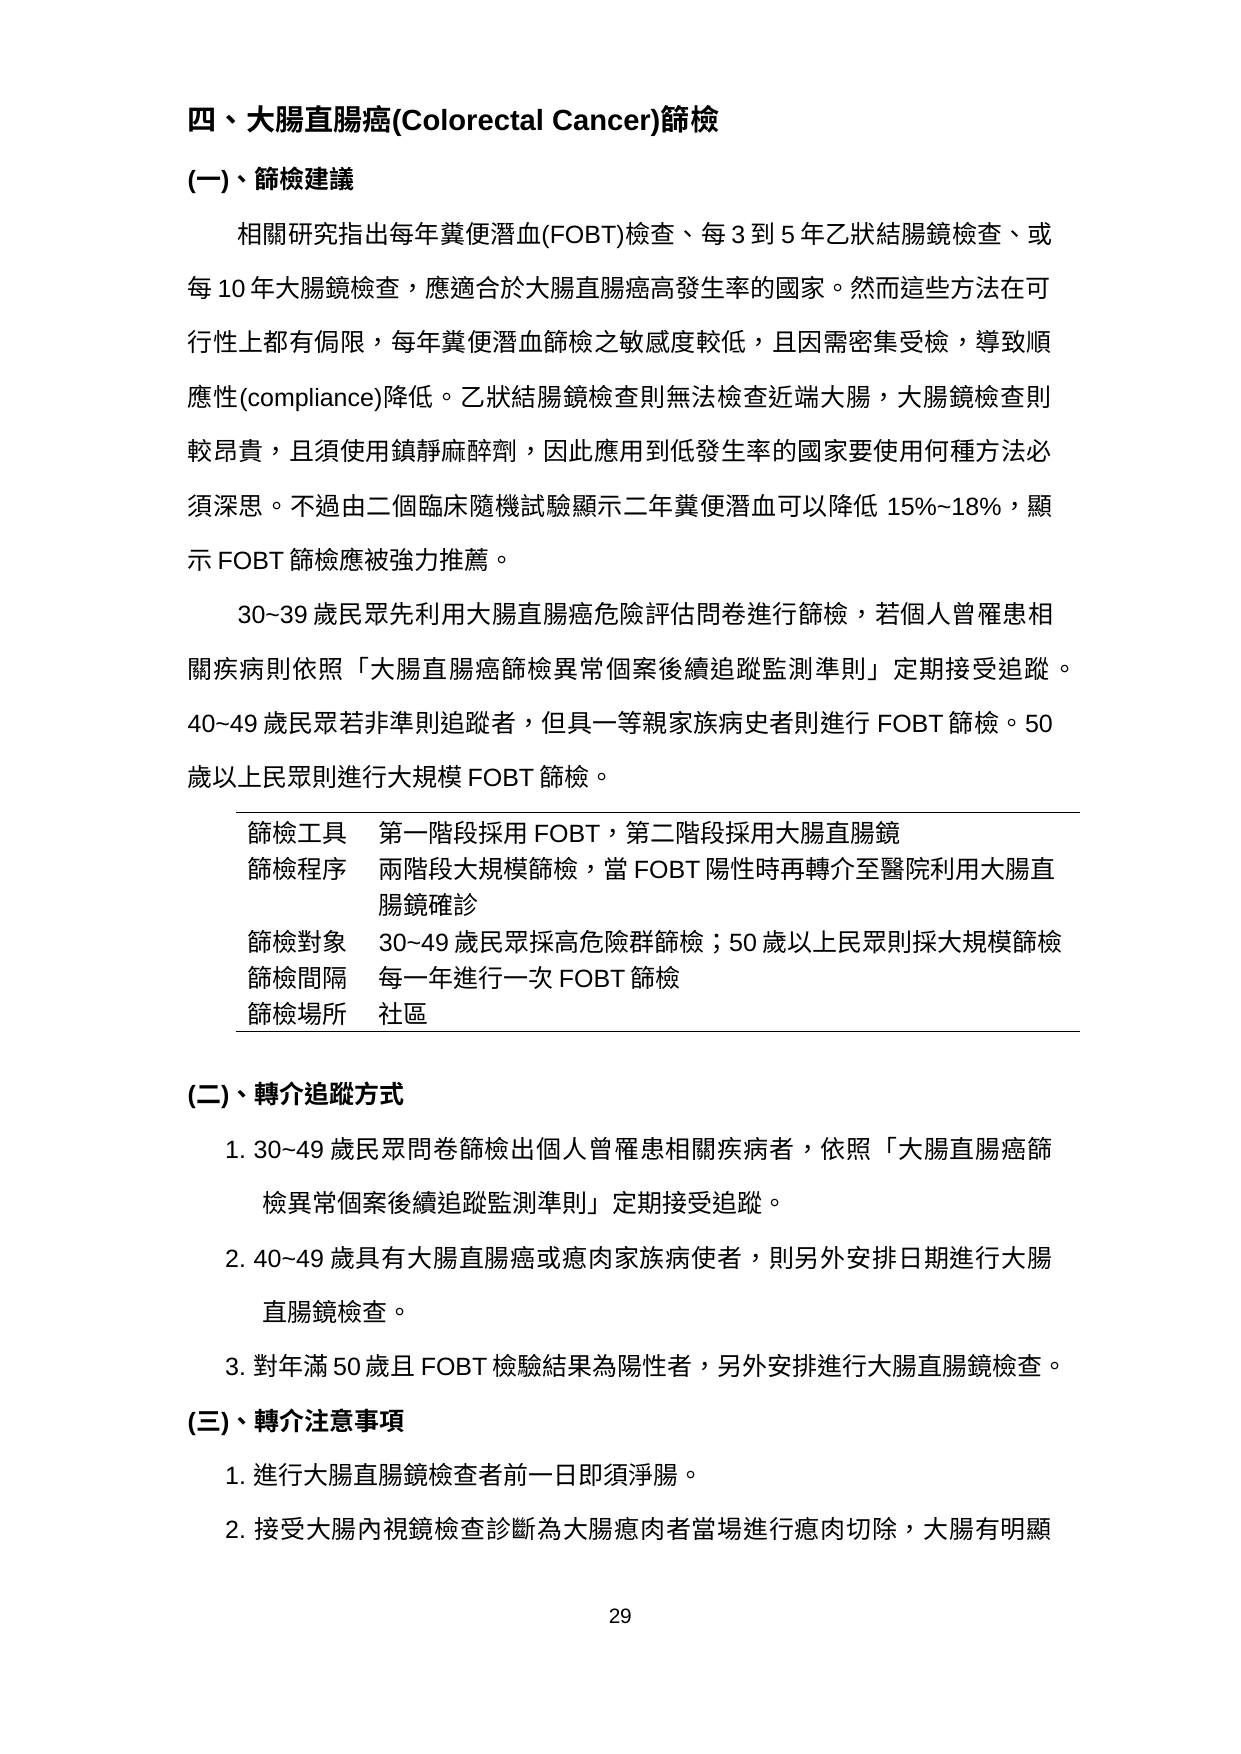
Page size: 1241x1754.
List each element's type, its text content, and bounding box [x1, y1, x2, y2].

text 3. 對年滿50歲且FOBT檢驗結果為陽性者，另外安排進行大腸直腸鏡檢查。 [225, 1347, 1053, 1383]
table_cell 社區 [368, 995, 1080, 1031]
table_cell 篩檢對象 [236, 922, 367, 958]
table_cell 篩檢程序 [236, 850, 367, 922]
table_header 篩檢工具 [236, 813, 367, 849]
text (二)、轉介追蹤方式 [187, 1075, 1053, 1111]
table_cell 篩檢間隔 [236, 958, 367, 994]
table_cell 30~49歲民眾採高危險群篩檢；50歲以上民眾則採大規模篩檢 [368, 922, 1080, 958]
text 1. 進行大腸直腸鏡檢查者前一日即須淨腸。 [225, 1456, 1053, 1492]
text 2. 接受大腸內視鏡檢查診斷為大腸瘜肉者當場進行瘜肉切除，大腸有明顯 [225, 1510, 1053, 1546]
table_cell 篩檢場所 [236, 995, 367, 1031]
table_cell 兩階段大規模篩檢，當FOBT陽性時再轉介至醫院利用大腸直腸鏡確診 [368, 850, 1080, 922]
text 2. 40~49歲具有大腸直腸癌或瘜肉家族病使者，則另外安排日期進行大腸直腸鏡檢查。 [225, 1238, 1053, 1329]
text 四、大腸直腸癌(Colorectal Cancer)篩檢 [187, 96, 1053, 138]
table_cell 每一年進行一次FOBT篩檢 [368, 958, 1080, 994]
text (一)、篩檢建議 [187, 160, 1053, 196]
text 1. 30~49歲民眾問卷篩檢出個人曾罹患相關疾病者，依照「大腸直腸癌篩檢異常個案後續追蹤監測準則」定期接受追蹤。 [225, 1129, 1053, 1220]
text 相關研究指出每年糞便潛血(FOBT)檢查、每3到5年乙狀結腸鏡檢查、或每10年大腸鏡檢查，應適合於大腸直腸癌高發生率的國家。然而這些方法在可行性上都有侷限，每年糞便潛血篩檢之敏感度較低，且因需密集受檢，導致順應性(compliance)降低。乙狀結腸鏡檢查則無法檢查近端大腸，大腸鏡檢查則較昂貴，且須使用鎮靜麻醉劑，因此應用到低發生率的國家要使用何種方法必須深思。不過由二個臨床隨機試驗顯示二年糞便潛血可以降低15%~18%，顯示FOBT篩檢應被強力推薦。 [187, 214, 1053, 577]
text 30~39歲民眾先利用大腸直腸癌危險評估問卷進行篩檢，若個人曾罹患相關疾病則依照「大腸直腸癌篩檢異常個案後續追蹤監測準則」定期接受追蹤。40~49歲民眾若非準則追蹤者，但具一等親家族病史者則進行FOBT篩檢。50歲以上民眾則進行大規模FOBT篩檢。 [187, 595, 1053, 794]
table_header 第一階段採用FOBT，第二階段採用大腸直腸鏡 [368, 813, 1080, 849]
text (三)、轉介注意事項 [187, 1401, 1053, 1437]
